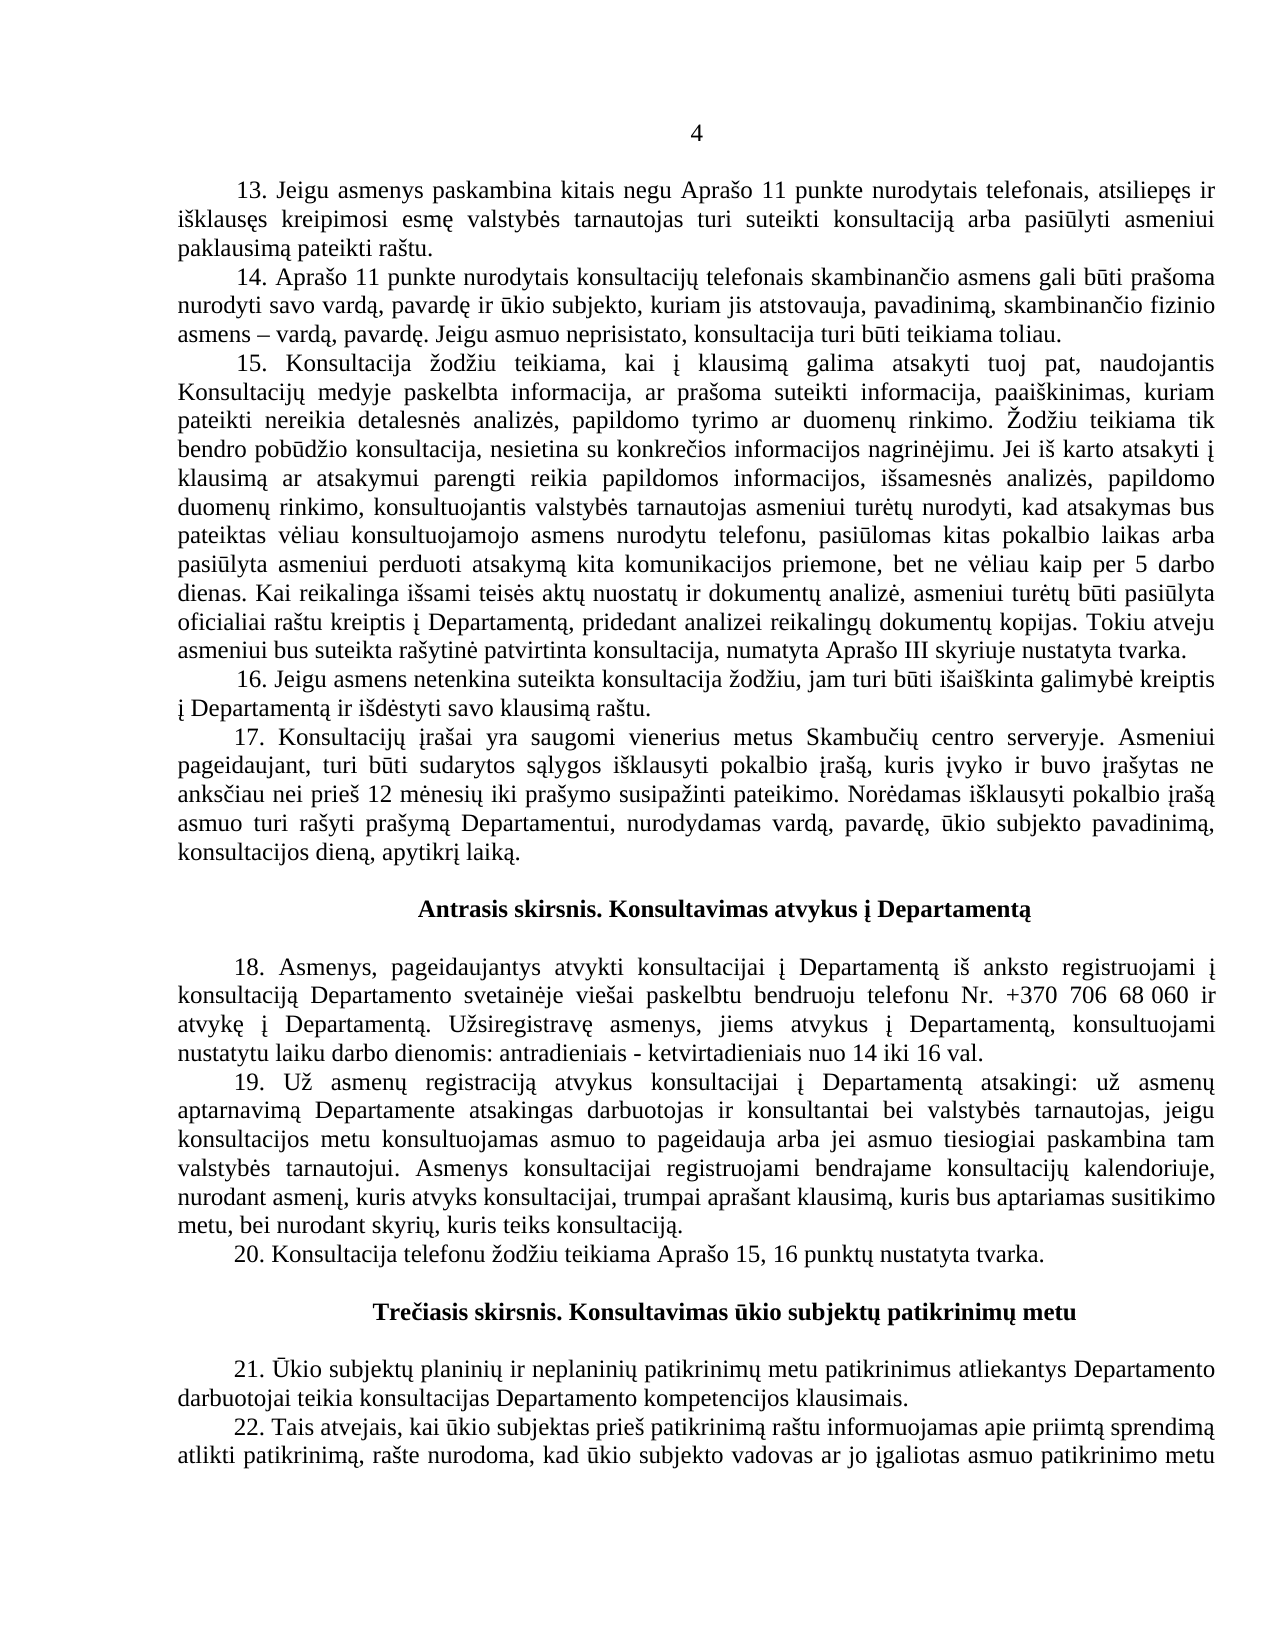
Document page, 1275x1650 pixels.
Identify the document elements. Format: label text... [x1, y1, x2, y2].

text 19. Už asmenų registraciją atvykus konsultacijai į Departamentą atsakingi: už asmenų aptarnavimą Departamente atsakingas darbuotojas ir konsultantai bei valstybės tarnautojas, jeigu konsultacijos metu konsultuojamas asmuo to pageidauja arba jei asmuo tiesiogiai paskambina tam valstybės tarnautojui. Asmenys konsultacijai registruojami bendrajame konsultacijų kalendoriuje, nurodant asmenį, kuris atvyks konsultacijai, trumpai aprašant klausimą, kuris bus aptariamas susitikimo metu, bei nurodant skyrių, kuris teiks konsultaciją. [177, 1067, 1216, 1239]
text 22. Tais atvejais, kai ūkio subjektas prieš patikrinimą raštu informuojamas apie priimtą sprendimą atlikti patikrinimą, rašte nurodoma, kad ūkio subjekto vadovas ar jo įgaliotas asmuo patikrinimo metu [177, 1412, 1216, 1469]
text 21. Ūkio subjektų planinių ir neplaninių patikrinimų metu patikrinimus atliekantys Departamento darbuotojai teikia konsultacijas Departamento kompetencijos klausimais. [177, 1354, 1216, 1412]
text 16. Jeigu asmens netenkina suteikta konsultacija žodžiu, jam turi būti išaiškinta galimybė kreiptis į Departamentą ir išdėstyti savo klausimą raštu. [177, 664, 1216, 722]
text 13. Jeigu asmenys paskambina kitais negu Aprašo 11 punkte nurodytais telefonais, atsiliepęs ir išklausęs kreipimosi esmę valstybės tarnautojas turi suteikti konsultaciją arba pasiūlyti asmeniui paklausimą pateikti raštu. [177, 176, 1216, 262]
text 20. Konsultacija telefonu žodžiu teikiama Aprašo 15, 16 punktų nustatyta tvarka. [177, 1239, 1216, 1268]
text 18. Asmenys, pageidaujantys atvykti konsultacijai į Departamentą iš anksto registruojami į konsultaciją Departamento svetainėje viešai paskelbtu bendruoju telefonu Nr. +370 706 68 060 ir atvykę į Departamentą. Užsiregistravę asmenys, jiems atvykus į Departamentą, konsultuojami nustatytu laiku darbo dienomis: antradieniais - ketvirtadieniais nuo 14 iki 16 val. [177, 952, 1216, 1067]
text 17. Konsultacijų įrašai yra saugomi vienerius metus Skambučių centro serveryje. Asmeniui pageidaujant, turi būti sudarytos sąlygos išklausyti pokalbio įrašą, kuris įvyko ir buvo įrašytas ne anksčiau nei prieš 12 mėnesių iki prašymo susipažinti pateikimo. Norėdamas išklausyti pokalbio įrašą asmuo turi rašyti prašymą Departamentui, nurodydamas vardą, pavardę, ūkio subjekto pavadinimą, konsultacijos dieną, apytikrį laiką. [177, 722, 1216, 866]
text 14. Aprašo 11 punkte nurodytais konsultacijų telefonais skambinančio asmens gali būti prašoma nurodyti savo vardą, pavardę ir ūkio subjekto, kuriam jis atstovauja, pavadinimą, skambinančio fizinio asmens – vardą, pavardę. Jeigu asmuo neprisistato, konsultacija turi būti teikiama toliau. [177, 262, 1216, 348]
text Antrasis skirsnis. Konsultavimas atvykus į Departamentą [177, 894, 1216, 923]
text Trečiasis skirsnis. Konsultavimas ūkio subjektų patikrinimų metu [177, 1297, 1216, 1326]
text 15. Konsultacija žodžiu teikiama, kai į klausimą galima atsakyti tuoj pat, naudojantis Konsultacijų medyje paskelbta informacija, ar prašoma suteikti informacija, paaiškinimas, kuriam pateikti nereikia detalesnės analizės, papildomo tyrimo ar duomenų rinkimo. Žodžiu teikiama tik bendro pobūdžio konsultacija, nesietina su konkrečios informacijos nagrinėjimu. Jei iš karto atsakyti į klausimą ar atsakymui parengti reikia papildomos informacijos, išsamesnės analizės, papildomo duomenų rinkimo, konsultuojantis valstybės tarnautojas asmeniui turėtų nurodyti, kad atsakymas bus pateiktas vėliau konsultuojamojo asmens nurodytu telefonu, pasiūlomas kitas pokalbio laikas arba pasiūlyta asmeniui perduoti atsakymą kita komunikacijos priemone, bet ne vėliau kaip per 5 darbo dienas. Kai reikalinga išsami teisės aktų nuostatų ir dokumentų analizė, asmeniui turėtų būti pasiūlyta oficialiai raštu kreiptis į Departamentą, pridedant analizei reikalingų dokumentų kopijas. Tokiu atveju asmeniui bus suteikta rašytinė patvirtinta konsultacija, numatyta Aprašo III skyriuje nustatyta tvarka. [177, 348, 1216, 664]
